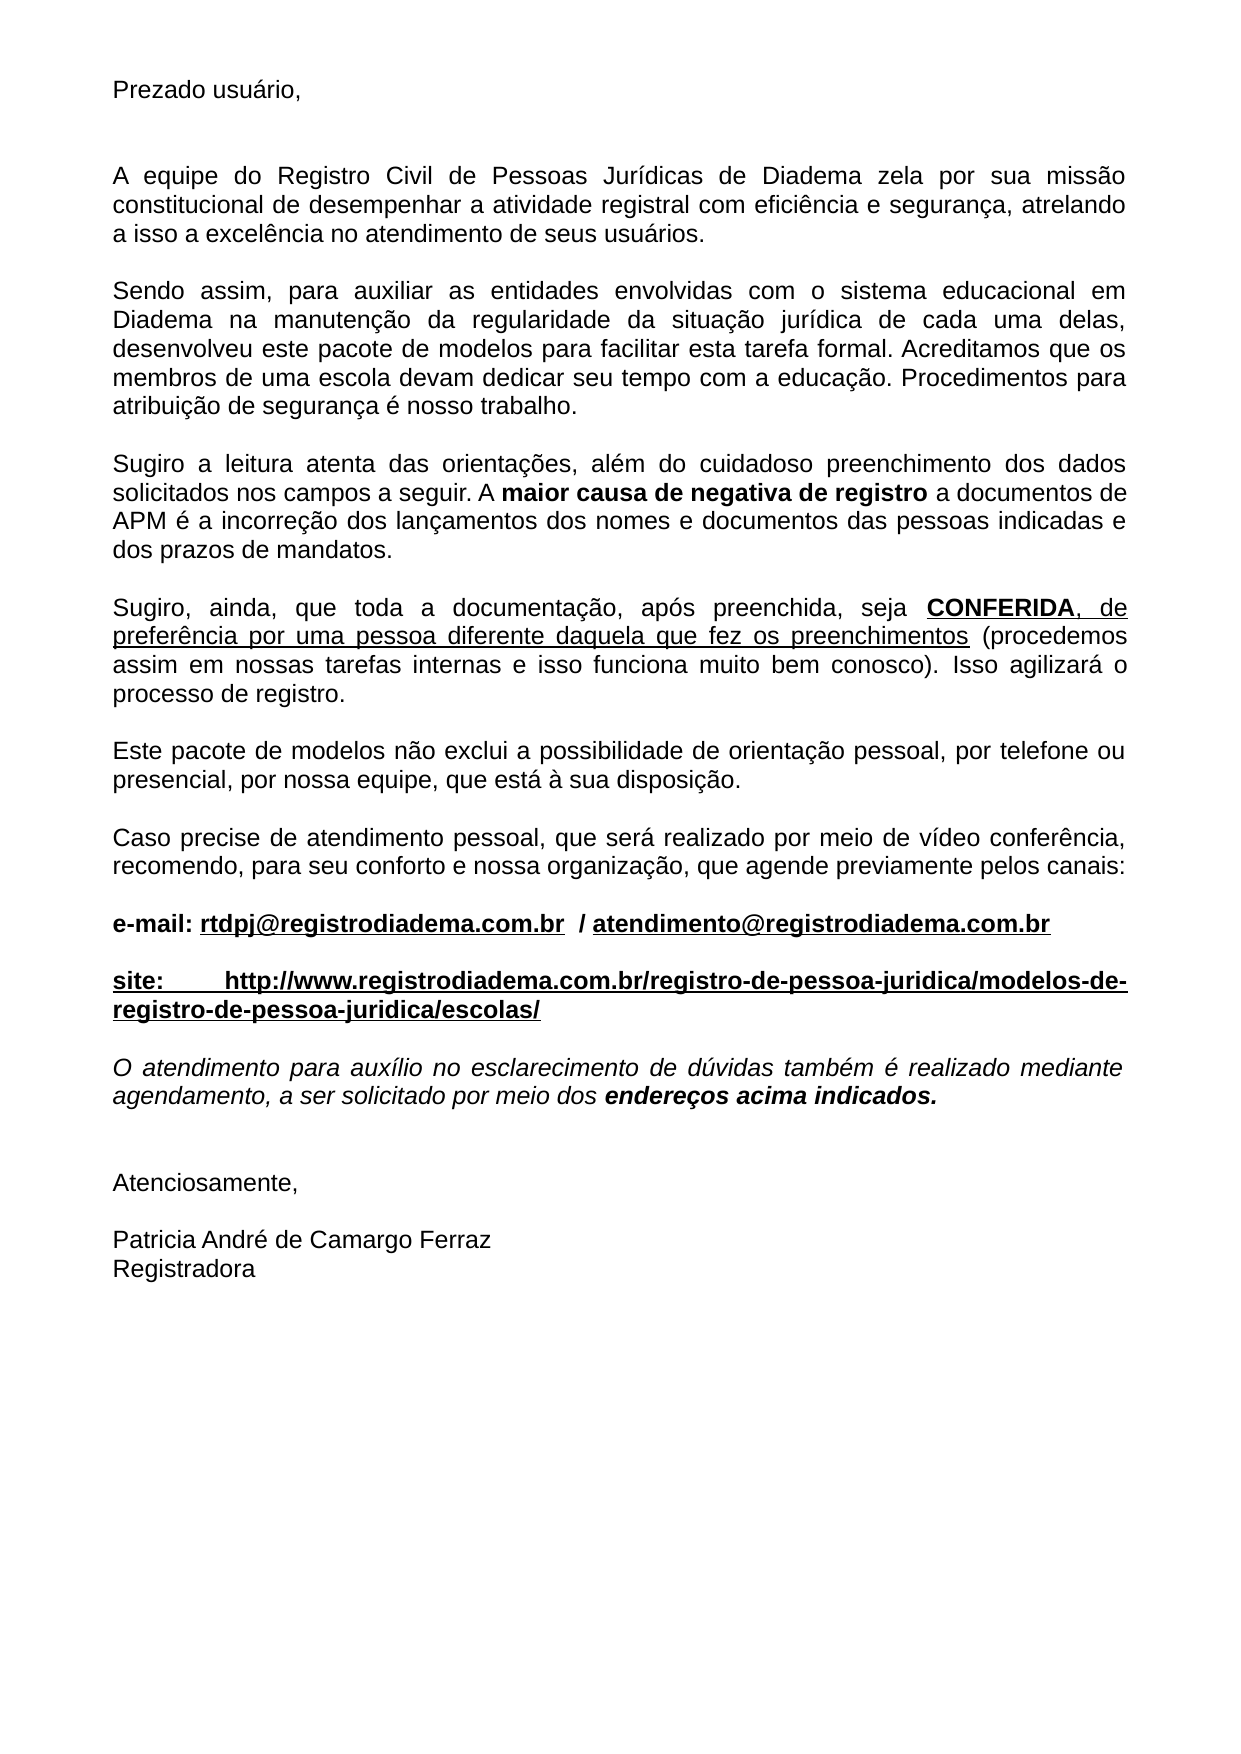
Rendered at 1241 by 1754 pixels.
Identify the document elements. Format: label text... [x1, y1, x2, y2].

text registro-de-pessoa-juridica/escolas/ [112, 992, 1128, 1024]
text Sugiro, ainda, que toda a documentação, após preenchida, seja CONFERIDA, de preferência por uma pessoa diferente daquela que fez os preenchimentos (procedemos assim em nossas tarefas internas e isso funciona muito bem conosco). Isso agilizará o processo de registro. [112, 592, 1128, 707]
text Patricia André de Camargo Ferraz [112, 1225, 1128, 1254]
text O atendimento para auxílio no esclarecimento de dúvidas também é realizado mediante agendamento, a ser solicitado por meio dos endereços acima indicados. [112, 1052, 1128, 1110]
text Este pacote de modelos não exclui a possibilidade de orientação pessoal, por telefone ou presencial, por nossa equipe, que está à sua disposição. [112, 736, 1128, 794]
text A equipe do Registro Civil de Pessoas Jurídicas de Diadema zela por sua missão constitucional de desempenhar a atividade registral com eficiência e segurança, atrelando a isso a excelência no atendimento de seus usuários. [112, 161, 1128, 247]
text Sugiro a leitura atenta das orientações, além do cuidadoso preenchimento dos dados solicitados nos campos a seguir. A maior causa de negativa de registro a documentos de APM é a incorreção dos lançamentos dos nomes e documentos das pessoas indicadas e dos prazos de mandatos. [112, 449, 1128, 564]
text Prezado usuário, [112, 75, 1128, 104]
text Sendo assim, para auxiliar as entidades envolvidas com o sistema educacional em Diadema na manutenção da regularidade da situação jurídica de cada uma delas, desenvolveu este pacote de modelos para facilitar esta tarefa formal. Acreditamos que os membros de uma escola devam dedicar seu tempo com a educação. Procedimentos para atribuição de segurança é nosso trabalho. [112, 276, 1128, 420]
text Registradora [112, 1254, 1128, 1282]
text Caso precise de atendimento pessoal, que será realizado por meio de vídeo conferência, recomendo, para seu conforto e nossa organização, que agende previamente pelos canais: [112, 822, 1128, 880]
text e-mail: rtdpj@registrodiadema.com.br / atendimento@registrodiadema.com.br [112, 909, 1128, 937]
text site: http://www.registrodiadema.com.br/registro-de-pessoa-juridica/modelos-de- [112, 966, 1128, 991]
text Atenciosamente, [112, 1167, 1128, 1196]
